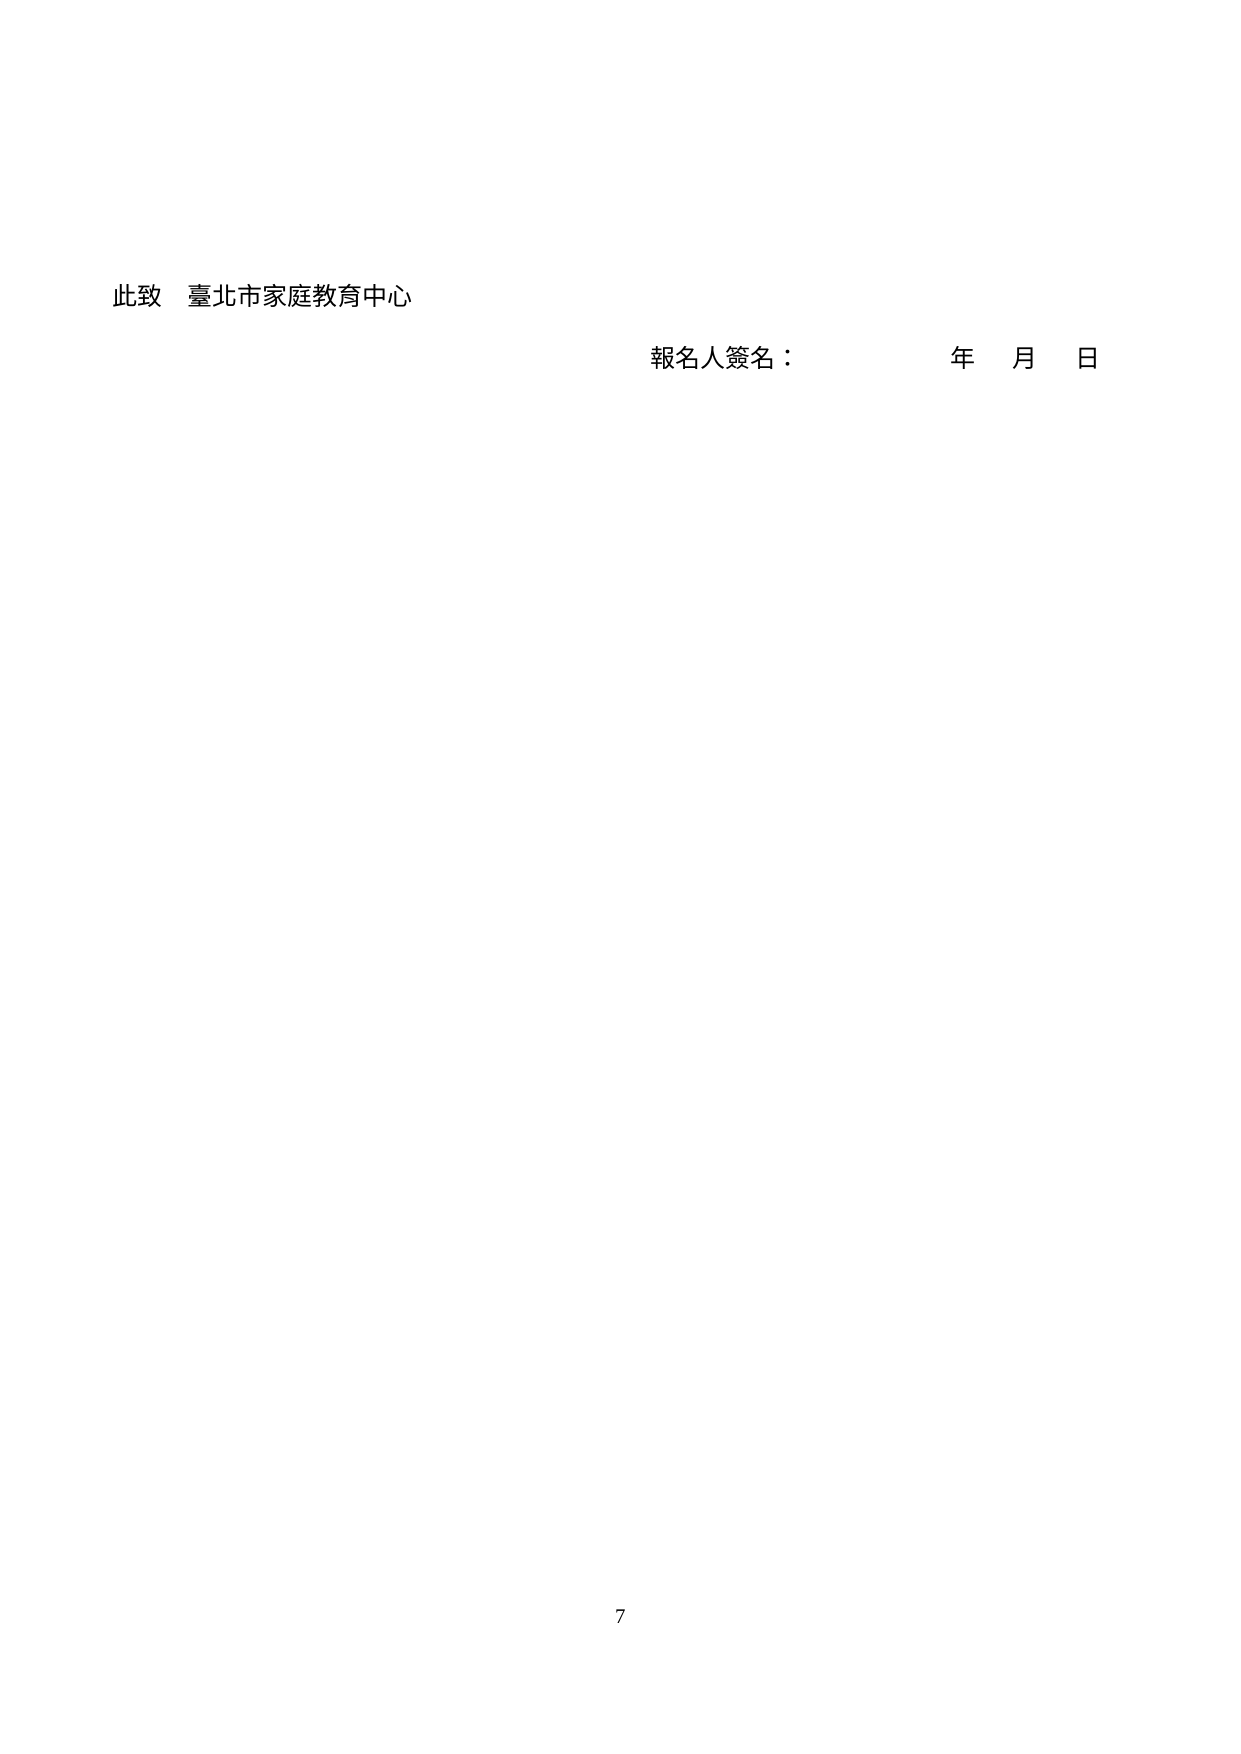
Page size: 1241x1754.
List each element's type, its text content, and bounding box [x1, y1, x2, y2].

text 報名人簽名： 年 月 日 [112, 315, 1128, 377]
text 此致 臺北市家庭教育中心 [112, 252, 1128, 315]
